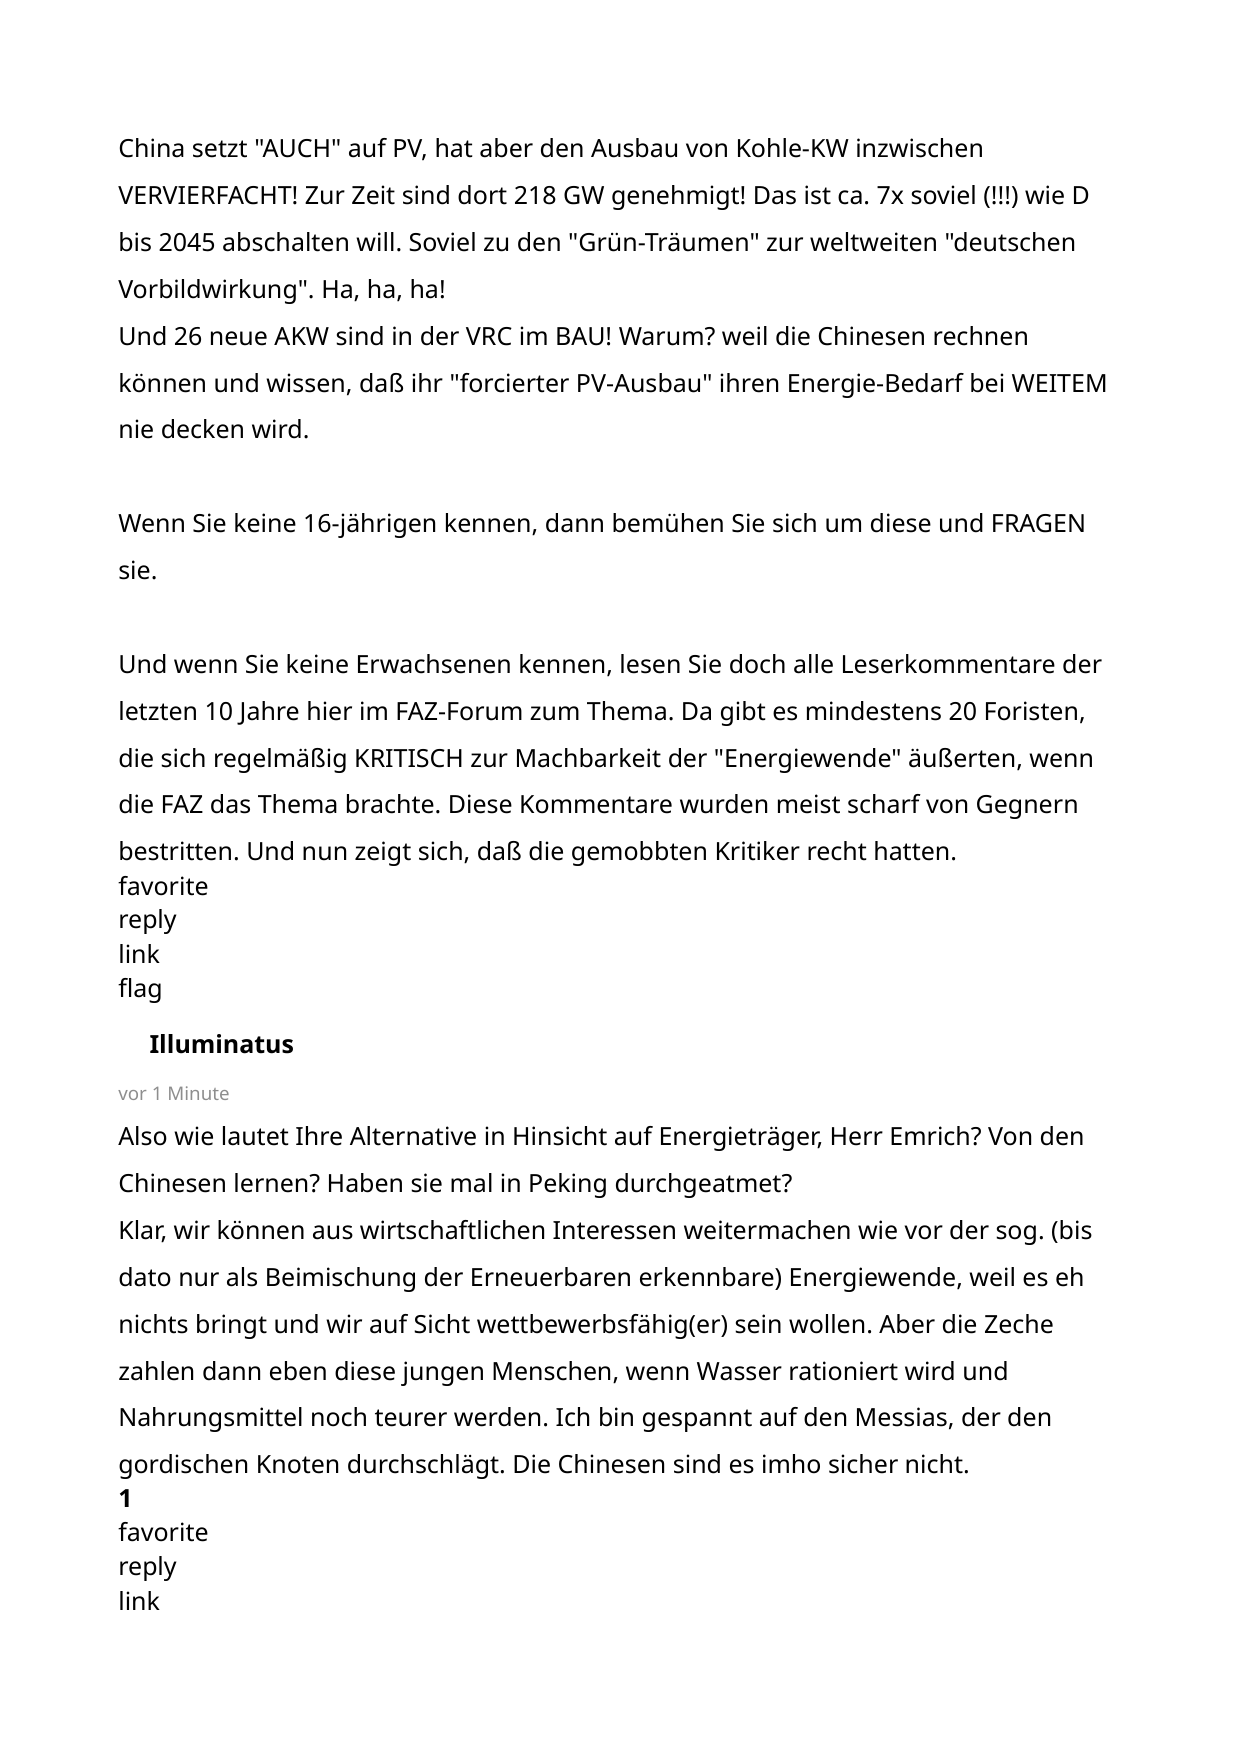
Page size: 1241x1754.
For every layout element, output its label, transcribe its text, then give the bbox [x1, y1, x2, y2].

text favorite [118, 868, 1122, 902]
text China setzt "AUCH" auf PV, hat aber den Ausbau von Kohle-KW inzwischen VERVIERFACHT! Zur Zeit sind dort 218 GW genehmigt! Das ist ca. 7x soviel (!!!) wie D bis 2045 abschalten will. Soviel zu den "Grün-Träumen" zur weltweiten "deutschen Vorbildwirkung". Ha, ha, ha! Und 26 neue AKW sind in der VRC im BAU! Warum? weil die Chinesen rechnen können und wissen, daß ihr "forcierter PV-Ausbau" ihren Energie-Bedarf bei WEITEM nie decken wird. Wenn Sie keine 16-jährigen kennen, dann bemühen Sie sich um diese und FRAGEN sie. Und wenn Sie keine Erwachsenen kennen, lesen Sie doch alle Leserkommentare der letzten 10 Jahre hier im FAZ-Forum zum Thema. Da gibt es mindestens 20 Foristen, die sich regelmäßig KRITISCH zur Machbarkeit der "Energiewende" äußerten, wenn die FAZ das Thema brachte. Diese Kommentare wurden meist scharf von Gegnern bestritten. Und nun zeigt sich, daß die gemobbten Kritiker recht hatten. [118, 118, 1122, 868]
text reply [118, 1549, 1122, 1583]
text Illuminatus [149, 1020, 1114, 1061]
text flag [118, 970, 1122, 1004]
text 1 [118, 1481, 1122, 1515]
text reply [118, 902, 1122, 936]
text Also wie lautet Ihre Alternative in Hinsicht auf Energieträger, Herr Emrich? Von den Chinesen lernen? Haben sie mal in Peking durchgeatmet? Klar, wir können aus wirtschaftlichen Interessen weitermachen wie vor der sog. (bis dato nur als Beimischung der Erneuerbaren erkennbare) Energiewende, weil es eh nichts bringt und wir auf Sicht wettbewerbsfähig(er) sein wollen. Aber die Zeche zahlen dann eben diese jungen Menschen, wenn Wasser rationiert wird und Nahrungsmittel noch teurer werden. Ich bin gespannt auf den Messias, der den gordischen Knoten durchschlägt. Die Chinesen sind es imho sicher nicht. [118, 1106, 1122, 1481]
text link [118, 1583, 1122, 1617]
text vor 1 Minute [118, 1076, 1122, 1106]
text favorite [118, 1515, 1122, 1549]
text link [118, 936, 1122, 970]
